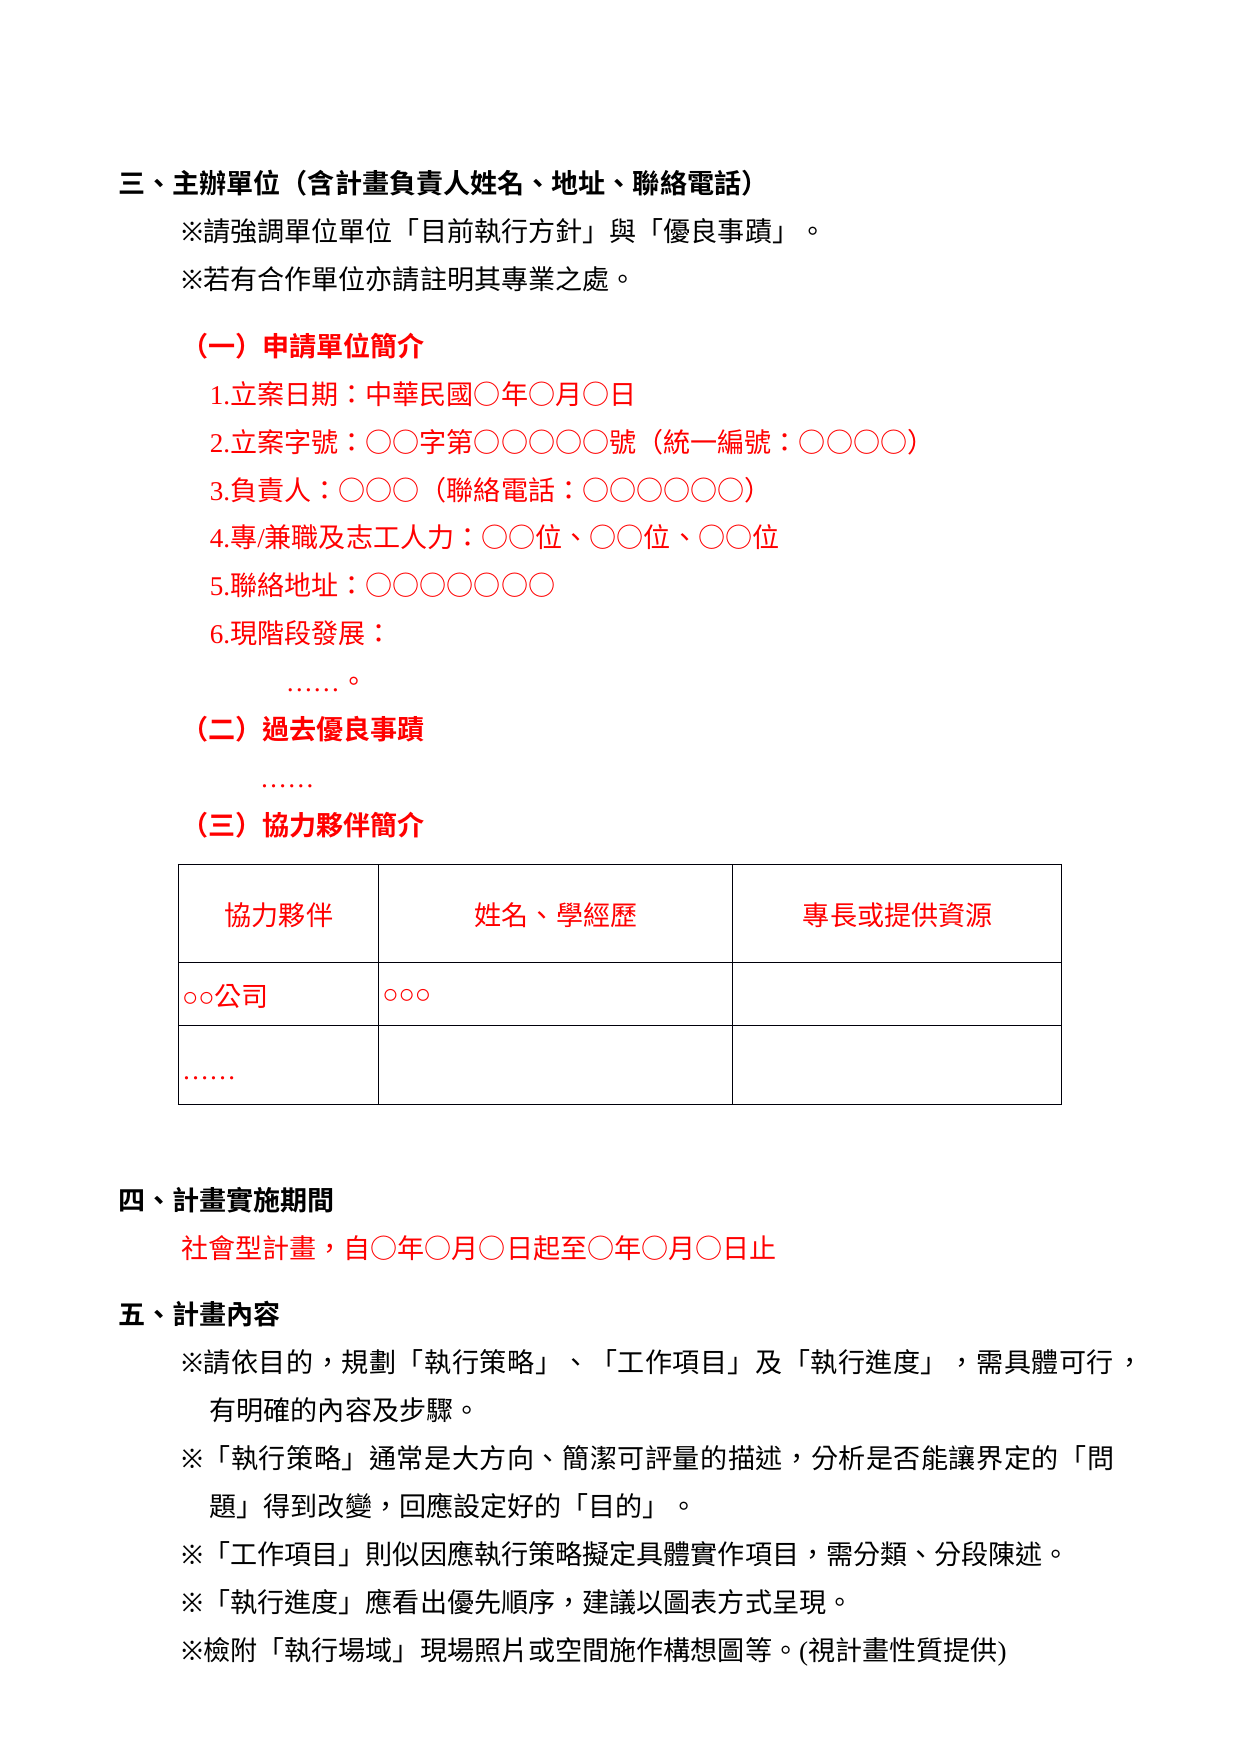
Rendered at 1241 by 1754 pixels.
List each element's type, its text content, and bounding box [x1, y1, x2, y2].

text ※若有合作單位亦請註明其專業之處。 [181, 251, 1116, 299]
text ※「執行進度」應看出優先順序，建議以圖表方式呈現。 [181, 1574, 1116, 1622]
text 四、計畫實施期間 [118, 1172, 1122, 1220]
text 5.聯絡地址：○○○○○○○ [209, 557, 1116, 605]
text ※請強調單位單位「目前執行方針」與「優良事蹟」。 [181, 203, 1116, 251]
table_cell ○○○ [379, 963, 732, 1025]
table_header 協力夥伴 [179, 865, 378, 962]
table_cell …… [179, 1026, 378, 1104]
text （一）申請單位簡介 [181, 318, 1116, 366]
text 3.負責人：○○○（聯絡電話：○○○○○○） [209, 462, 1116, 509]
table_cell [733, 1026, 1061, 1104]
text （二）過去優良事蹟 [181, 701, 1116, 749]
text （三）協力夥伴簡介 [181, 797, 1116, 845]
text ※「工作項目」則似因應執行策略擬定具體實作項目，需分類、分段陳述。 [181, 1526, 1116, 1574]
text ……。 [232, 653, 1116, 701]
text 4.專/兼職及志工人力：○○位、○○位、○○位 [209, 509, 1116, 557]
text 1.立案日期：中華民國○年○月○日 [209, 366, 1116, 414]
text ※檢附「執行場域」現場照片或空間施作構想圖等。(視計畫性質提供) [181, 1622, 1116, 1670]
table_header 專長或提供資源 [733, 865, 1061, 962]
text ※請依目的，規劃「執行策略」、「工作項目」及「執行進度」，需具體可行，有明確的內容及步驟。 [181, 1334, 1116, 1430]
text ※「執行策略」通常是大方向、簡潔可評量的描述，分析是否能讓界定的「問題」得到改變，回應設定好的「目的」。 [181, 1430, 1116, 1526]
table_cell ○○公司 [179, 963, 378, 1025]
table_cell [733, 963, 1061, 1025]
text 6.現階段發展： [209, 605, 1116, 653]
text 社會型計畫，自○年○月○日起至○年○月○日止 [181, 1220, 1028, 1268]
text …… [260, 749, 1116, 797]
text 三、主辦單位（含計畫負責人姓名、地址、聯絡電話） [118, 155, 1122, 203]
table_header 姓名、學經歷 [379, 865, 732, 962]
table_cell [379, 1026, 732, 1104]
text 五、計畫內容 [118, 1286, 1122, 1334]
text 2.立案字號：○○字第○○○○○號（統一編號：○○○○） [209, 414, 1116, 462]
